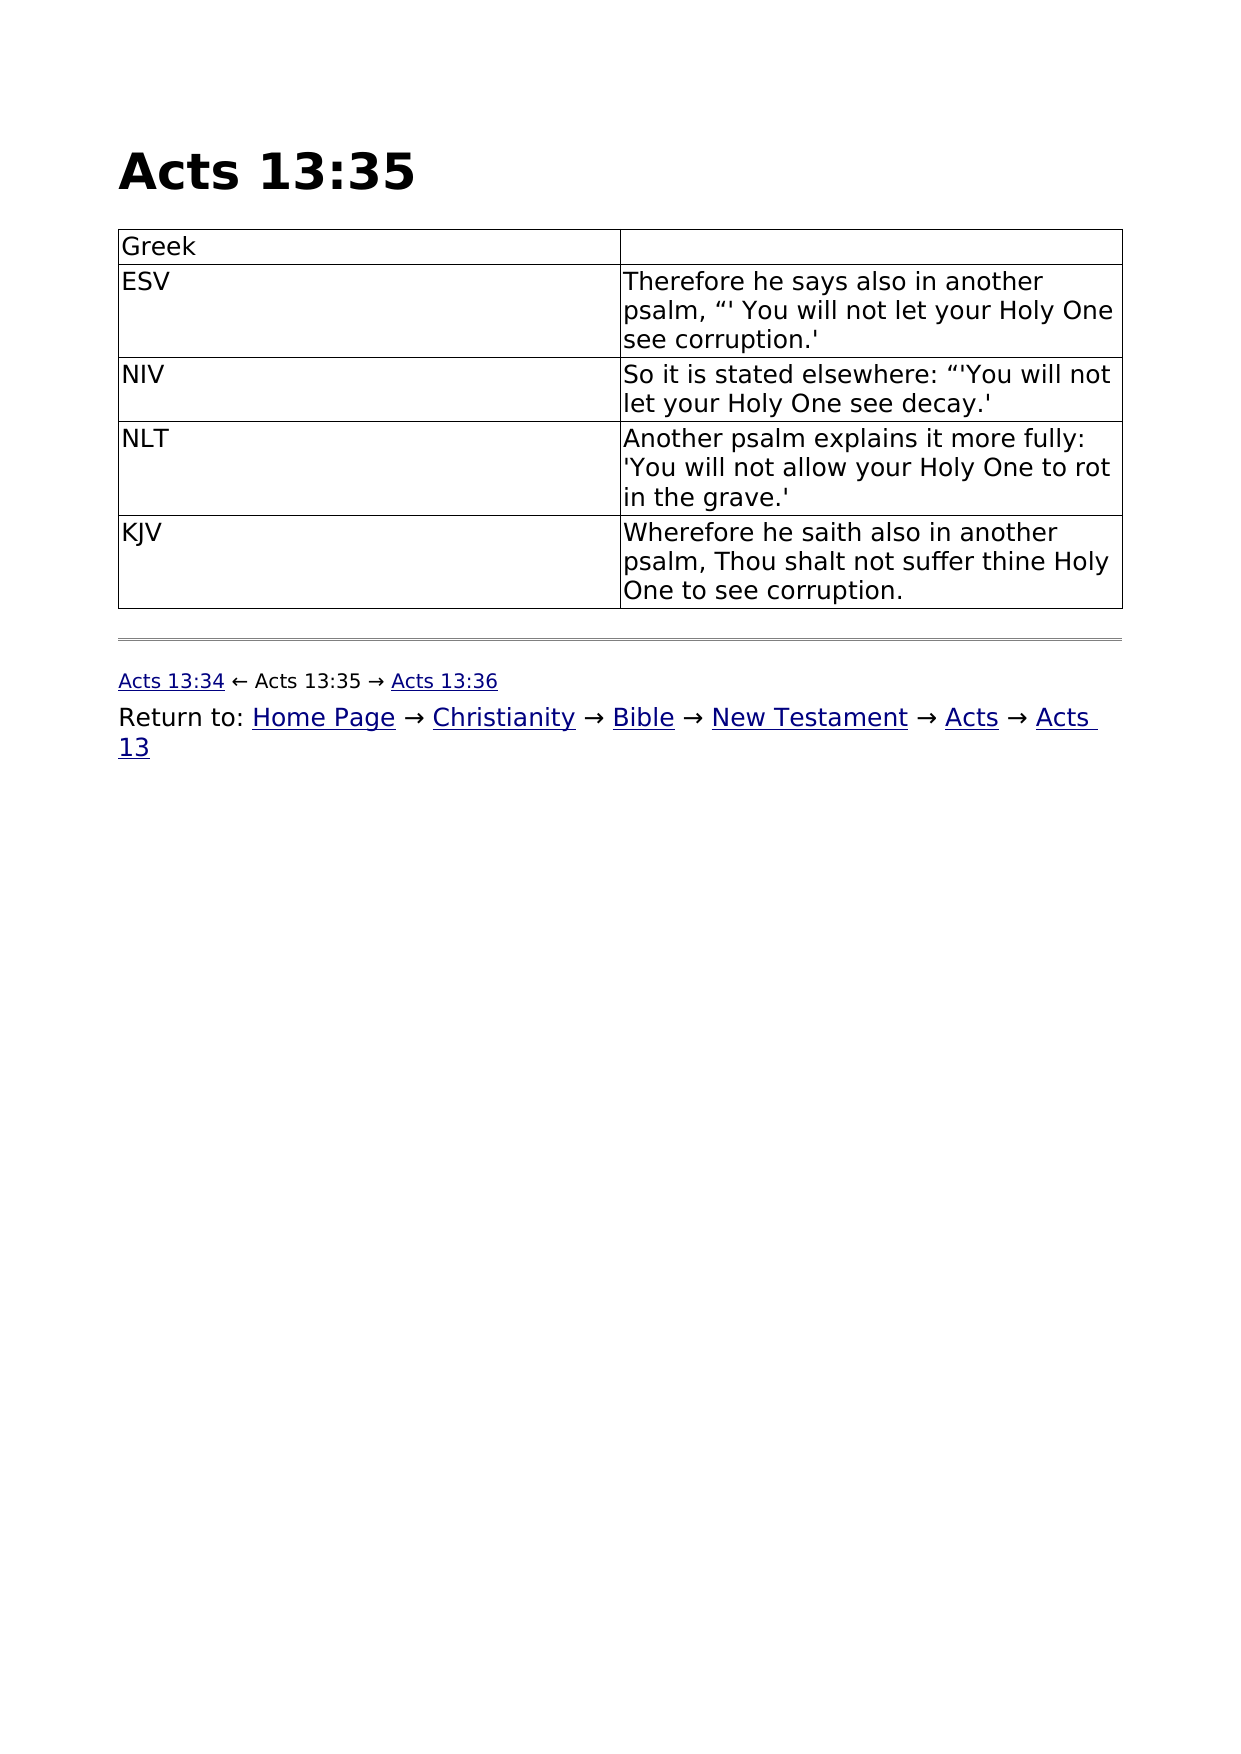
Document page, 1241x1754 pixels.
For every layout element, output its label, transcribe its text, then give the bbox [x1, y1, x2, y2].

table_cell So it is stated elsewhere: “'You will not let your Holy One see decay.' [621, 358, 1122, 421]
table_cell ESV [119, 265, 620, 357]
table_header Greek [119, 230, 620, 264]
text Return to: Home Page → Christianity → Bible → New Testament → Acts → Acts 13 [118, 704, 1122, 762]
subtitle Acts 13:35 [118, 143, 1122, 201]
table_cell NLT [119, 422, 620, 515]
table_cell Another psalm explains it more fully: 'You will not allow your Holy One to rot in the grave.' [621, 422, 1122, 515]
table_header [621, 230, 1122, 264]
text Acts 13:34 ← Acts 13:35 → Acts 13:36 [118, 669, 1122, 704]
table_cell KJV [119, 516, 620, 608]
table_cell NIV [119, 358, 620, 421]
table_cell Wherefore he saith also in another psalm, Thou shalt not suffer thine Holy One to see corruption. [621, 516, 1122, 608]
table_cell Therefore he says also in another psalm, “' You will not let your Holy One see corruption.' [621, 265, 1122, 357]
